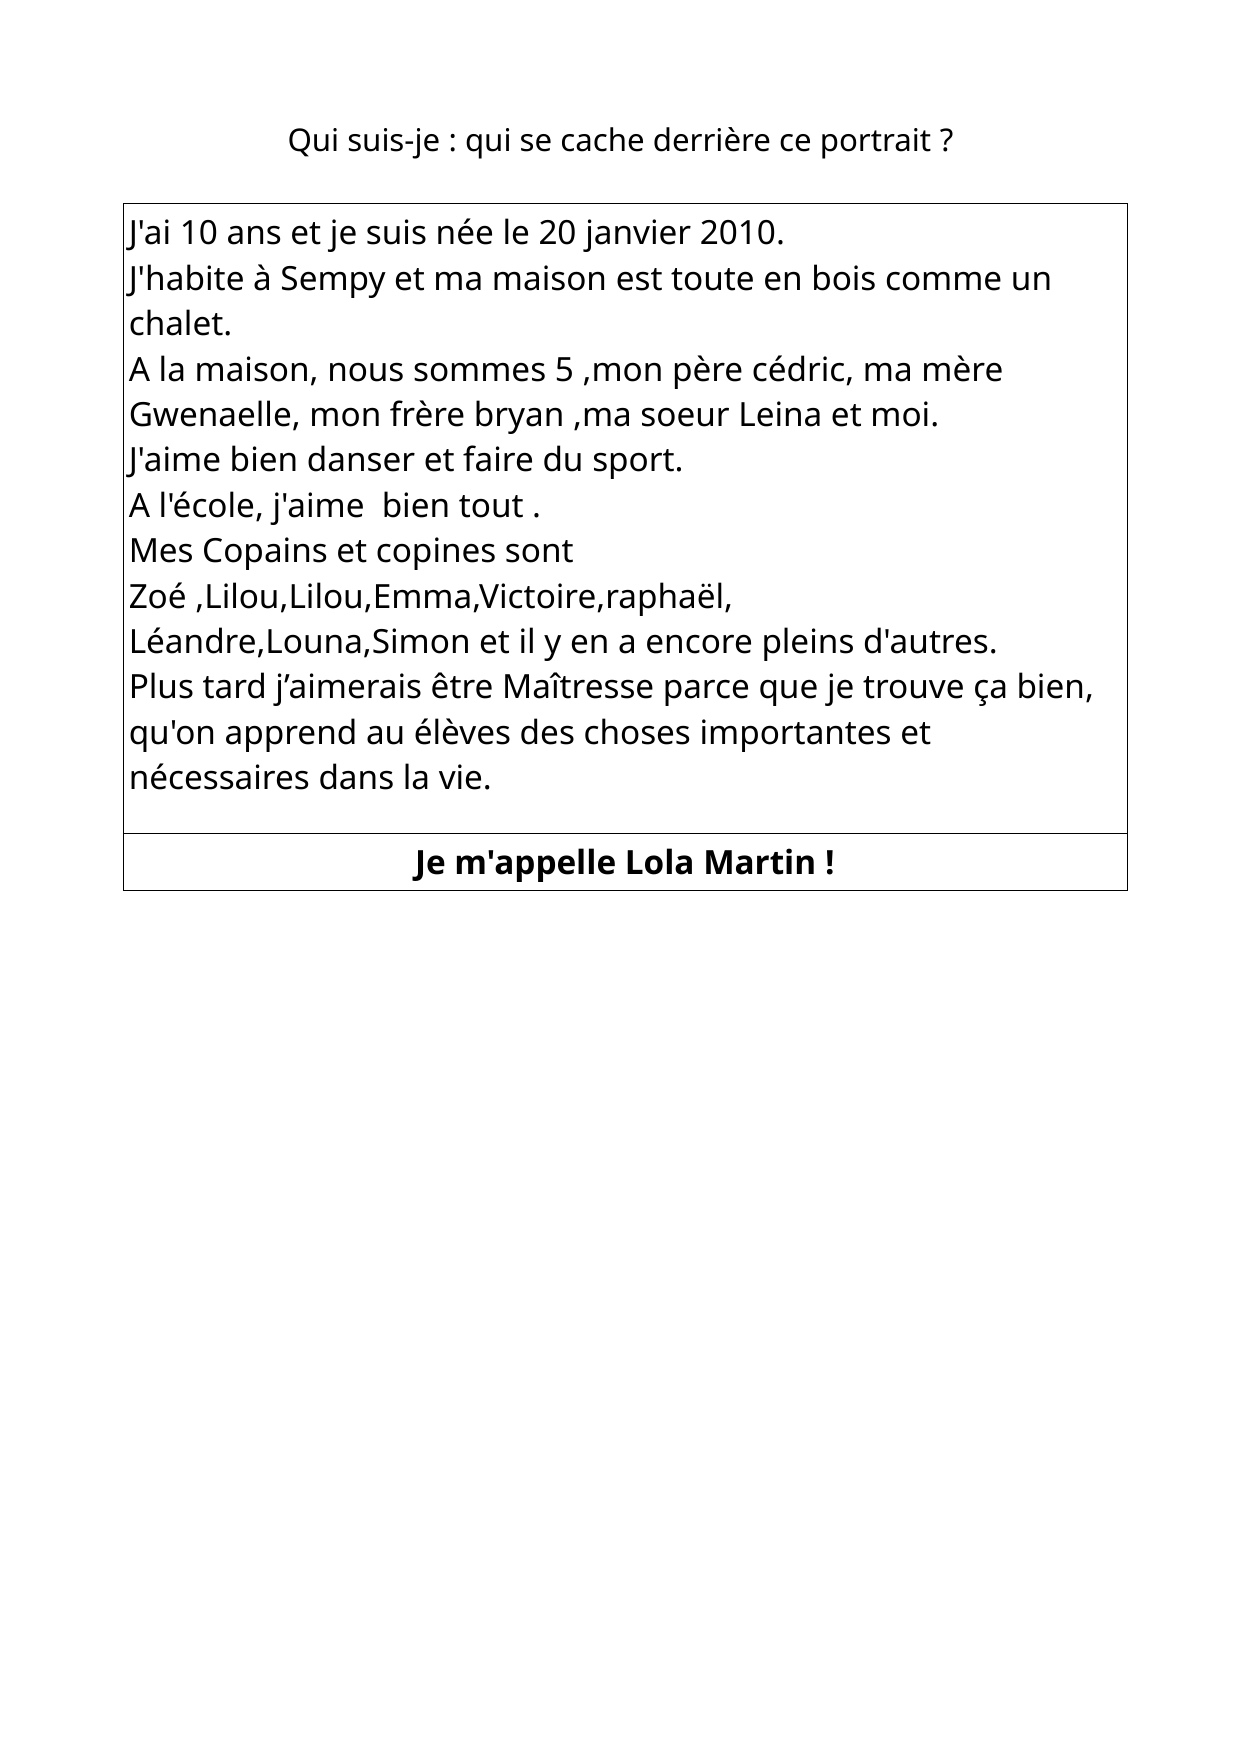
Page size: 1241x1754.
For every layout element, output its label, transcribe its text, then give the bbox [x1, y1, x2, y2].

text Qui suis-je : qui se cache derrière ce portrait ? [118, 118, 1122, 161]
table_header J'ai 10 ans et je suis née le 20 janvier 2010. J'habite à Sempy et ma maison est toute en bois comme un chalet. A la maison, nous sommes 5 ,mon père cédric, ma mère Gwenaelle, mon frère bryan ,ma soeur Leina et moi. J'aime bien danser et faire du sport. A l'école, j'aime bien tout . Mes Copains et copines sont Zoé ,Lilou,Lilou,Emma,Victoire,raphaël, Léandre,Louna,Simon et il y en a encore pleins d'autres. Plus tard j’aimerais être Maîtresse parce que je trouve ça bien, qu'on apprend au élèves des choses importantes et nécessaires dans la vie. [124, 204, 1127, 833]
table_cell Je m'appelle Lola Martin ! [124, 834, 1127, 890]
